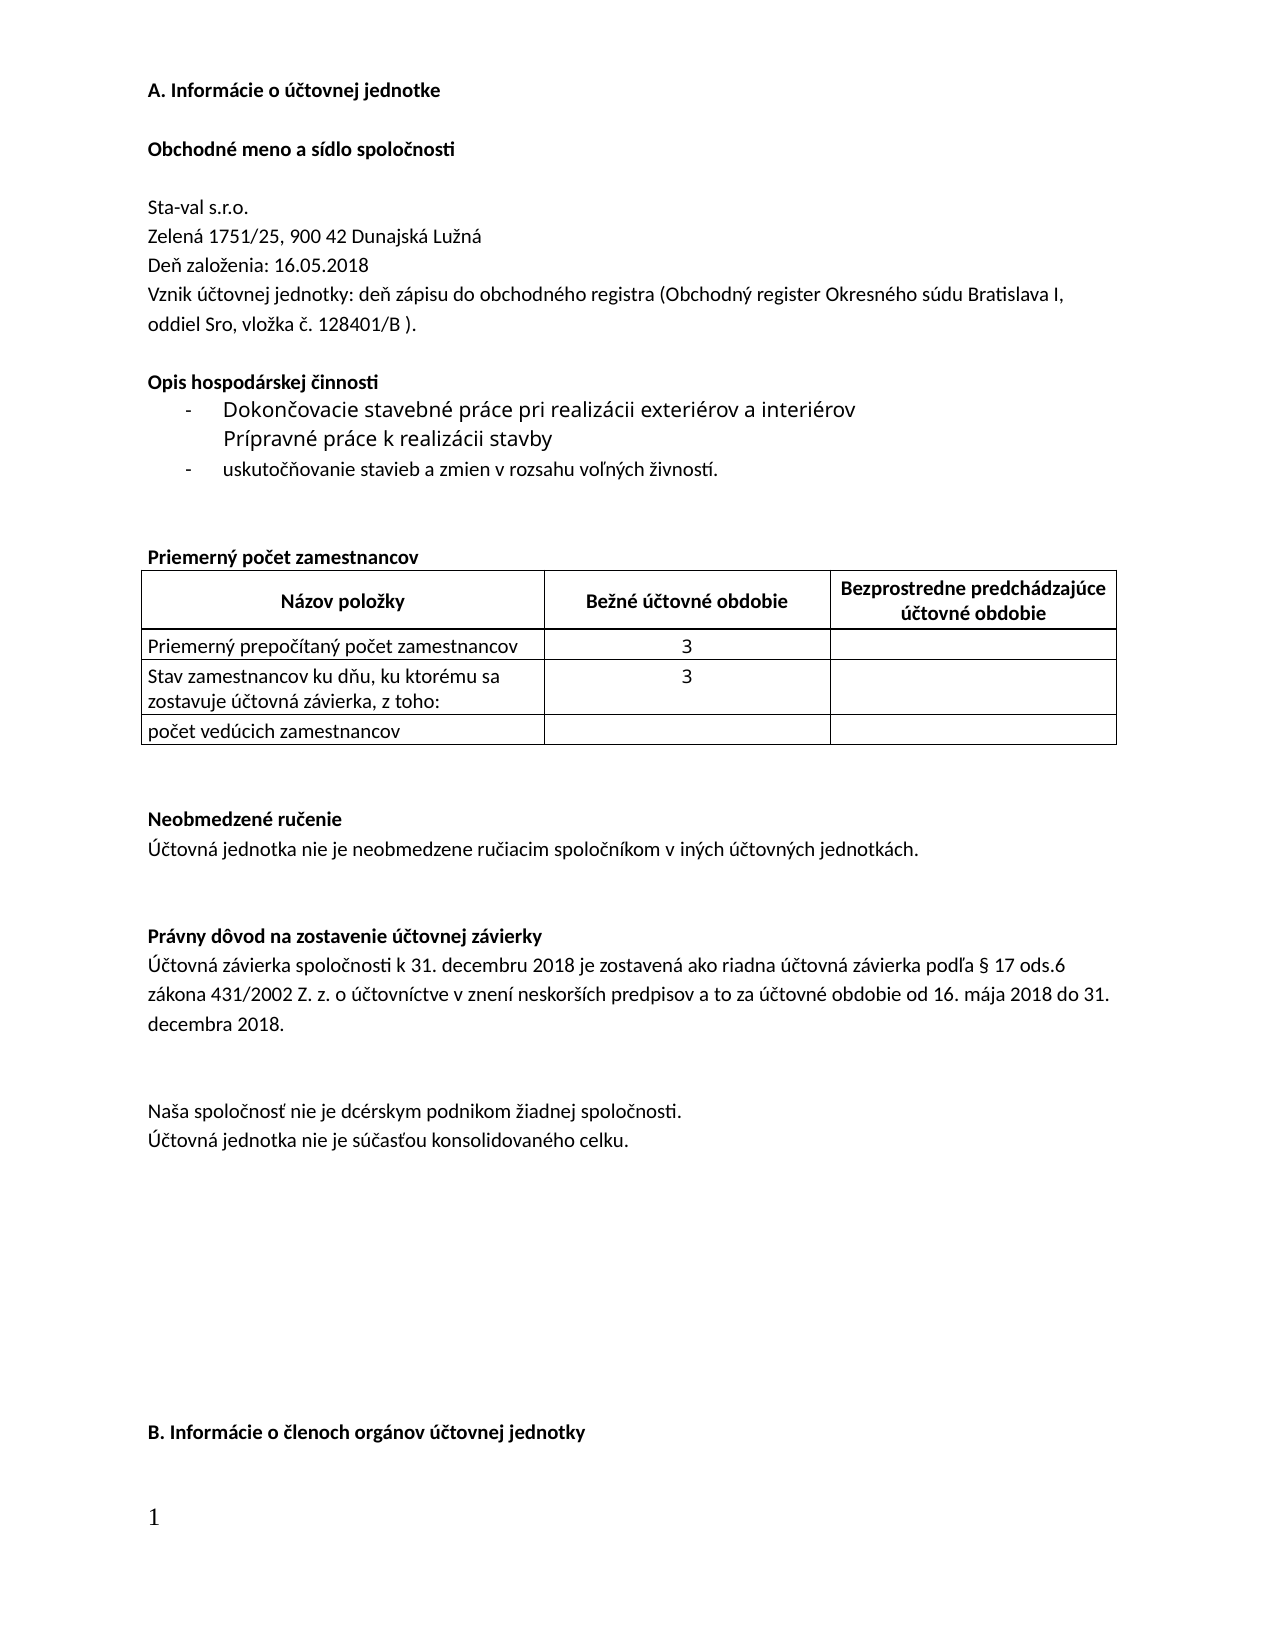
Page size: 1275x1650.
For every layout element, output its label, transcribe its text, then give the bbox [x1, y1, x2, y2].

text Deň založenia: 16.05.2018 [148, 249, 1127, 278]
text B. Informácie o členoch orgánov účtovnej jednotky [148, 1415, 1127, 1444]
table_cell [831, 630, 1116, 659]
text Naša spoločnosť nie je dcérskym podnikom žiadnej spoločnosti. [148, 1094, 1127, 1124]
text Účtovná jednotka nie je súčasťou konsolidovaného celku. [148, 1124, 1127, 1153]
text Obchodné meno a sídlo spoločnosti [148, 132, 1127, 161]
text Neobmedzené ručenie [148, 803, 1127, 832]
text Sta-val s.r.o. [148, 190, 1127, 219]
table_cell počet vedúcich zamestnancov [142, 715, 544, 744]
text Prípravné práce k realizácii stavby [185, 424, 1127, 453]
text Právny dôvod na zostavenie účtovnej závierky [148, 919, 1127, 949]
list Dokončovacie stavebné práce pri realizácii exteriérov a interiérov [185, 394, 1127, 424]
table_cell 3 [545, 630, 830, 659]
table_header Bežné účtovné obdobie [545, 571, 830, 628]
table_cell [545, 715, 830, 744]
table_header Názov položky [142, 571, 544, 628]
text Opis hospodárskej činnosti [148, 365, 1127, 394]
text Účtovná závierka spoločnosti k 31. decembru 2018 je zostavená ako riadna účtovná závierka podľa § 17 ods.6 zákona 431/2002 Z. z. o účtovníctve v znení neskorších predpisov a to za účtovné obdobie od 16. mája 2018 do 31. decembra 2018. [148, 949, 1127, 1036]
text Účtovná jednotka nie je neobmedzene ručiacim spoločníkom v iných účtovných jednotkách. [148, 832, 1127, 861]
table_header Bezprostredne predchádzajúce účtovné obdobie [831, 571, 1116, 628]
text Zelená 1751/25, 900 42 Dunajská Lužná [148, 219, 1127, 249]
text Vznik účtovnej jednotky: deň zápisu do obchodného registra (Obchodný register Okresného súdu Bratislava I, [148, 278, 1127, 307]
text A. Informácie o účtovnej jednotke [148, 74, 1127, 103]
text Priemerný počet zamestnancov [148, 540, 1127, 569]
list uskutočňovanie stavieb a zmien v rozsahu voľných živností. [185, 453, 1127, 482]
table_cell Stav zamestnancov ku dňu, ku ktorému sa zostavuje účtovná závierka, z toho: [142, 660, 544, 714]
table_cell [831, 660, 1116, 714]
table_cell Priemerný prepočítaný počet zamestnancov [142, 630, 544, 659]
text oddiel Sro, vložka č. 128401/B ). [148, 307, 1127, 336]
table_cell [831, 715, 1116, 744]
table_cell 3 [545, 660, 830, 714]
